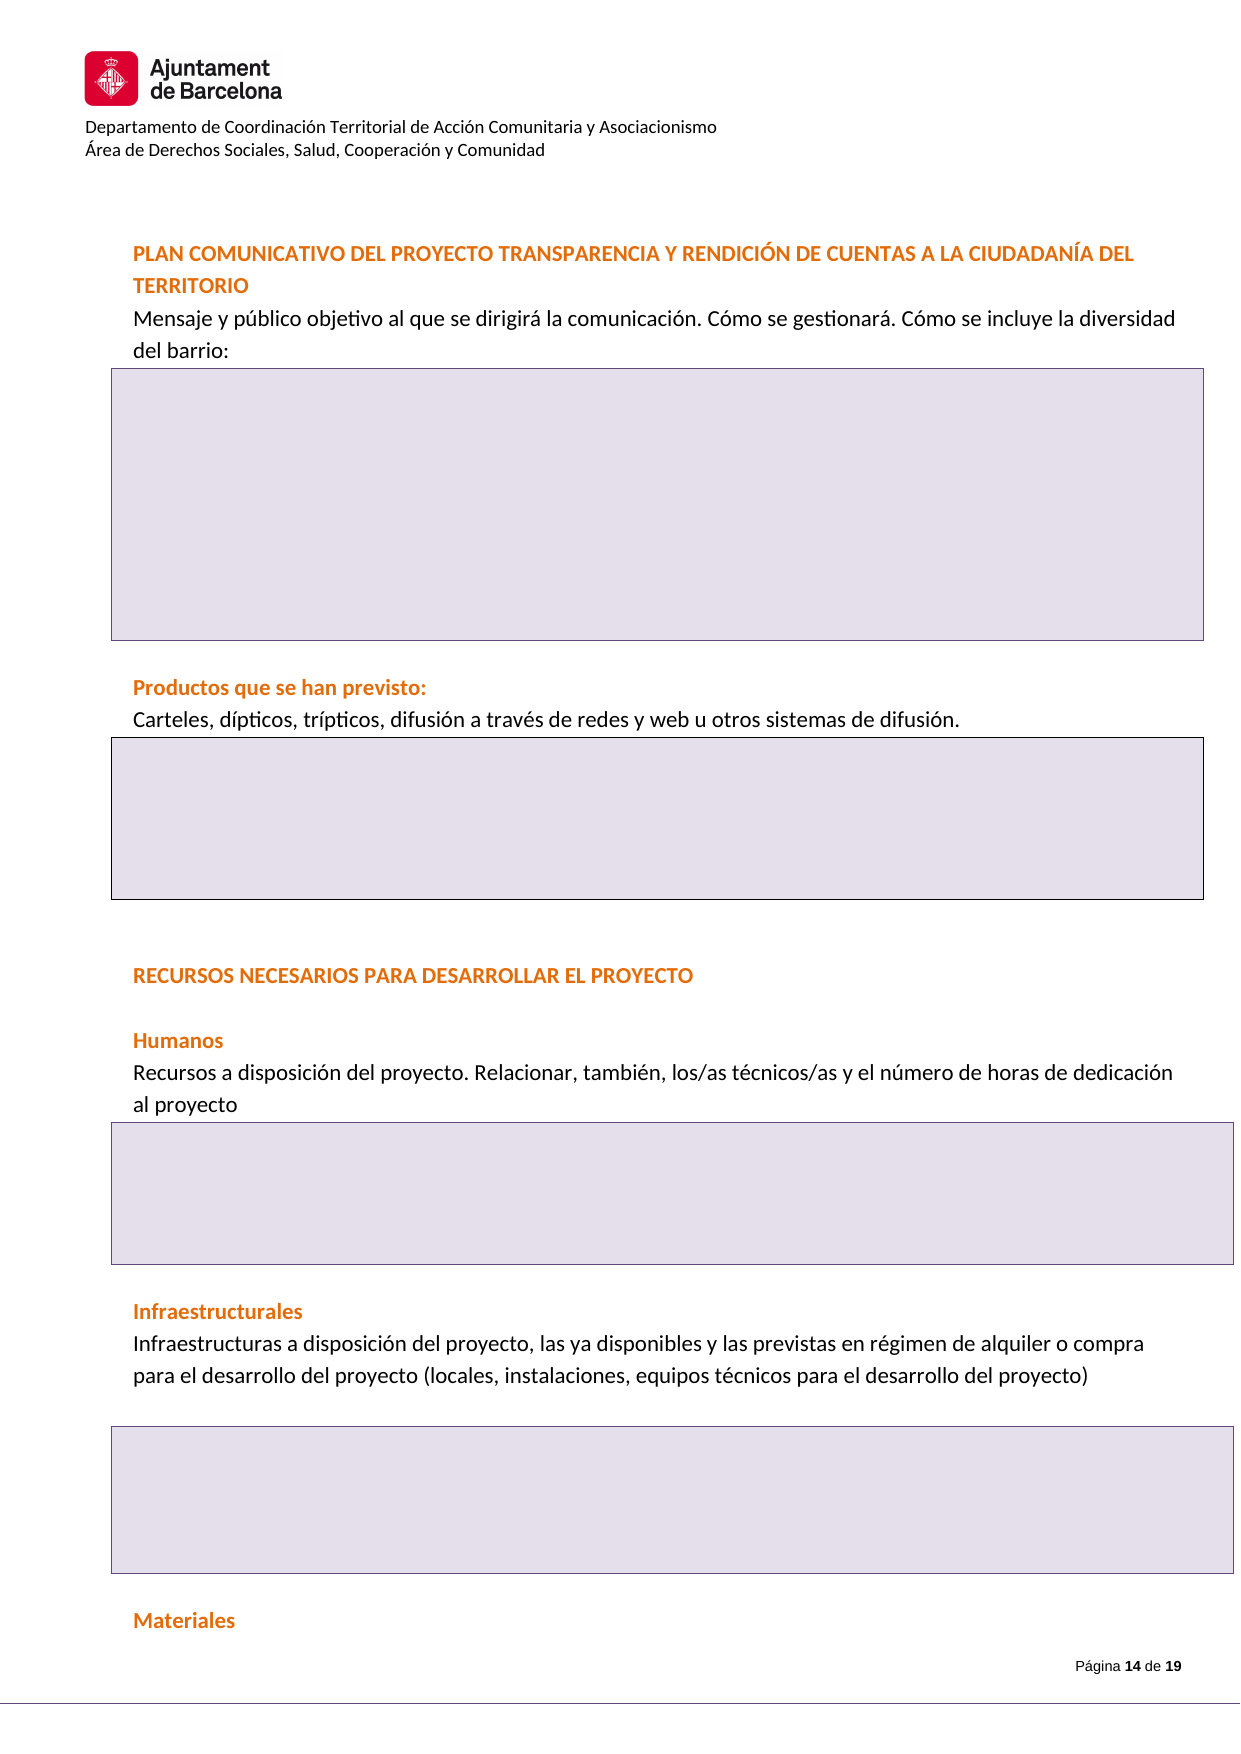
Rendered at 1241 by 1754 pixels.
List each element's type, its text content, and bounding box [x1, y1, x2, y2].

list RECURSOS NECESARIOS PARA DESARROLLAR EL PROYECTO [133, 961, 1181, 989]
text Carteles, dípticos, trípticos, difusión a través de redes y web u otros sistemas de difusión. [74, 705, 1181, 733]
text Humanos [133, 1026, 1181, 1054]
text Productos que se han previsto: [74, 673, 1181, 701]
list Mensaje y público objetivo al que se dirigirá la comunicación. Cómo se gestionará. Cómo se incluye la diversidad del barrio: [133, 304, 1181, 364]
table_header [112, 738, 1203, 899]
text Infraestructuras a disposición del proyecto, las ya disponibles y las previstas en régimen de alquiler o compra para el desarrollo del proyecto (locales, instalaciones, equipos técnicos para el desarrollo del proyecto) [133, 1329, 1181, 1389]
text Recursos a disposición del proyecto. Relacionar, también, los/as técnicos/as y el número de horas de dedicación al proyecto [133, 1058, 1181, 1118]
table_header [112, 1427, 1233, 1573]
table_header [112, 1123, 1233, 1264]
list PLAN COMUNICATIVO DEL PROYECTO TRANSPARENCIA Y RENDICIÓN DE CUENTAS A LA CIUDADANÍA DEL TERRITORIO [133, 239, 1181, 299]
text Materiales [133, 1607, 1181, 1634]
text Infraestructurales [133, 1297, 1181, 1325]
table_header [112, 369, 1203, 640]
